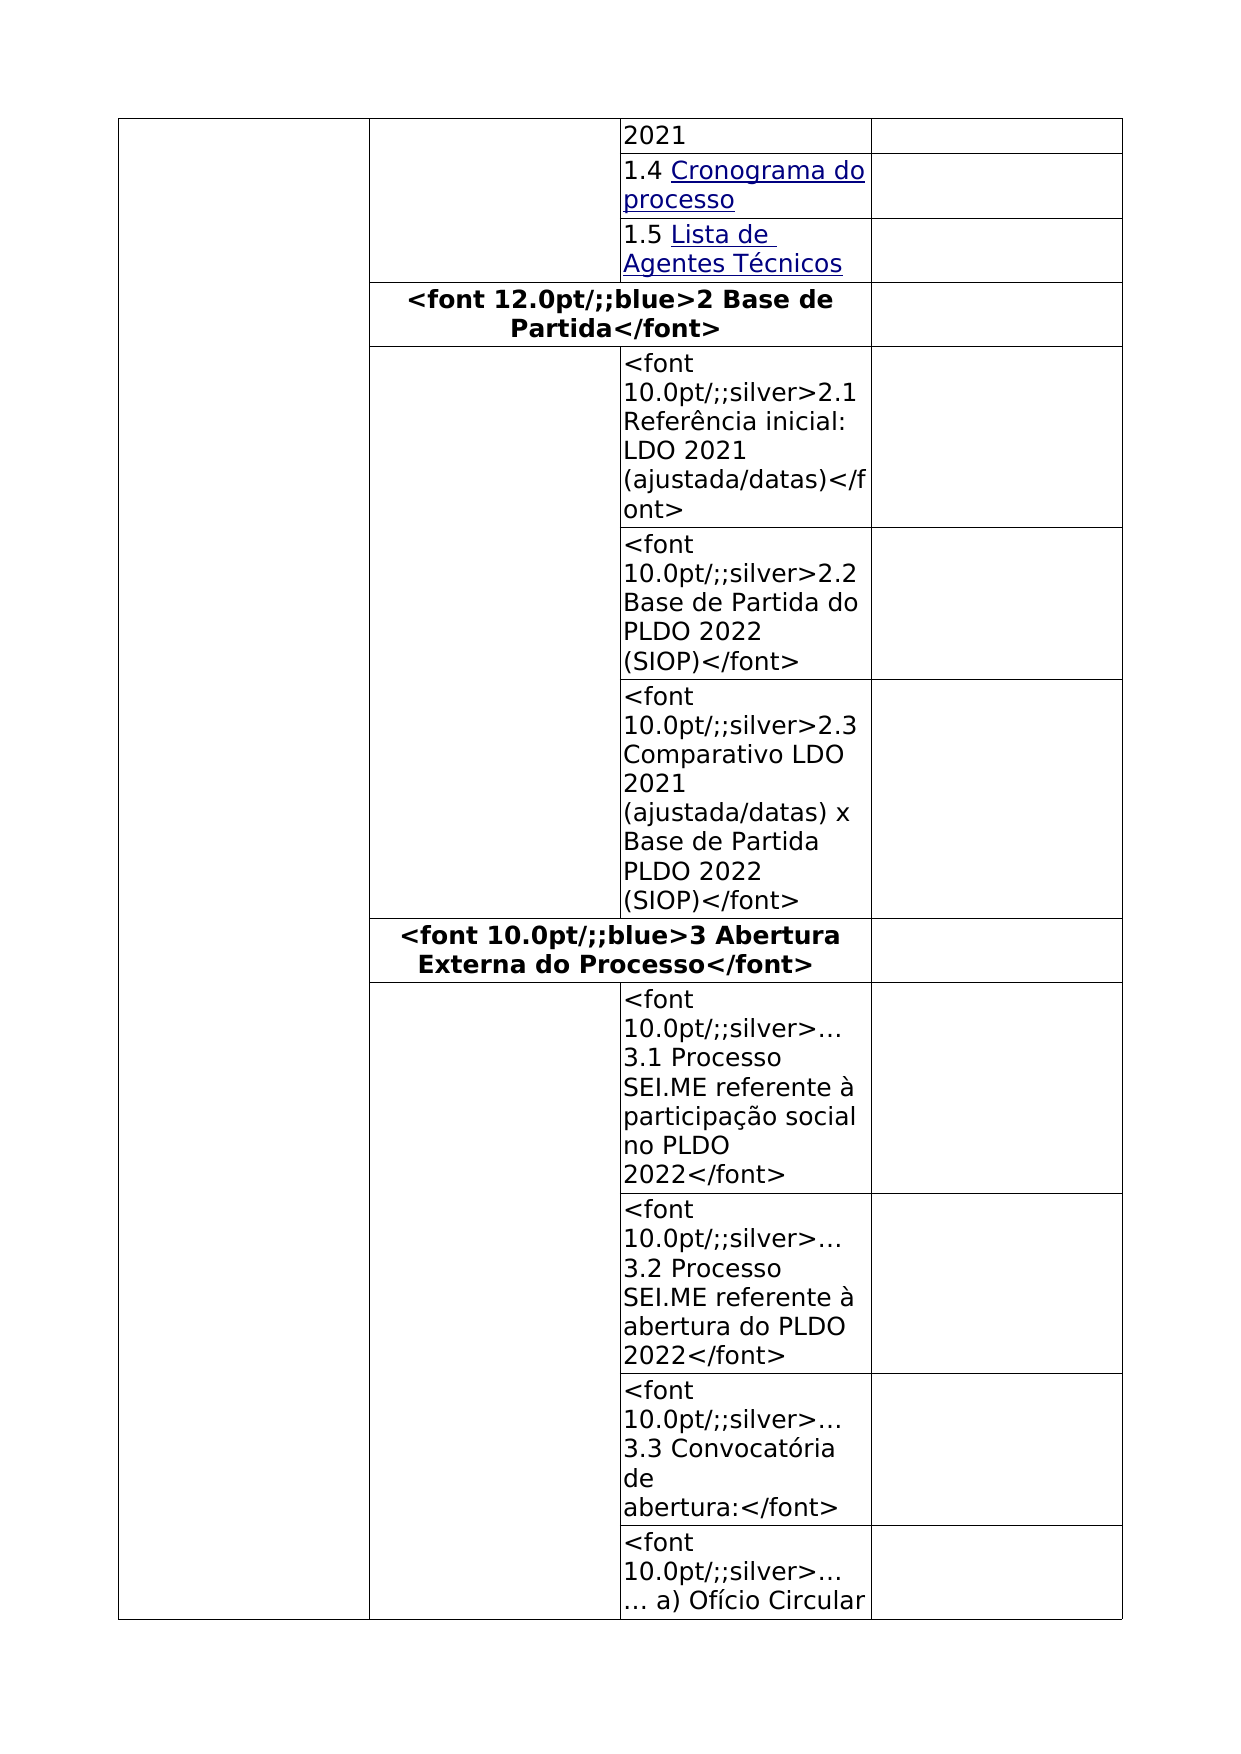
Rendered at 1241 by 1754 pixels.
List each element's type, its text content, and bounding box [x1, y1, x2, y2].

table_cell <font 10.0pt/;;blue>3 Abertura Externa do Processo</font> [370, 919, 871, 982]
table_cell [872, 1374, 1122, 1525]
table_cell [872, 919, 1122, 982]
table_cell [872, 119, 1122, 153]
table_cell [872, 283, 1122, 346]
table_cell [370, 983, 620, 1618]
table_cell [872, 1194, 1122, 1373]
table_cell [872, 219, 1122, 282]
table_cell 2021 [621, 119, 871, 153]
table_cell <font 10.0pt/;;silver>… 3.2 Processo SEI.ME referente à abertura do PLDO 2022</font> [621, 1194, 871, 1373]
table_cell <font 10.0pt/;;silver>… … a) Ofício Circular [621, 1526, 871, 1618]
table_cell [370, 119, 620, 282]
table_cell <font 10.0pt/;;silver>2.1 Referência inicial: LDO 2021 (ajustada/datas)</font> [621, 347, 871, 527]
table_cell <font 10.0pt/;;silver>2.3 Comparativo LDO 2021 (ajustada/datas) x Base de Partida PLDO 2022 (SIOP)</font> [621, 680, 871, 918]
table_cell <font 10.0pt/;;silver>2.2 Base de Partida do PLDO 2022 (SIOP)</font> [621, 528, 871, 679]
table_cell [872, 347, 1122, 527]
table_cell [872, 1526, 1122, 1618]
table_cell [872, 983, 1122, 1192]
table_cell [119, 119, 369, 1618]
table_cell <font 10.0pt/;;silver>… 3.3 Convocatória de abertura:</font> [621, 1374, 871, 1525]
table_cell <font 12.0pt/;;blue>2 Base de Partida</font> [370, 283, 871, 346]
table_cell [872, 154, 1122, 217]
table_cell [872, 528, 1122, 679]
table_cell <font 10.0pt/;;silver>… 3.1 Processo SEI.ME referente à participação social no PLDO 2022</font> [621, 983, 871, 1192]
table_cell 1.4 Cronograma do processo [621, 154, 871, 217]
table_cell 1.5 Lista de Agentes Técnicos [621, 219, 871, 282]
table_cell [872, 680, 1122, 918]
table_cell [370, 347, 620, 918]
